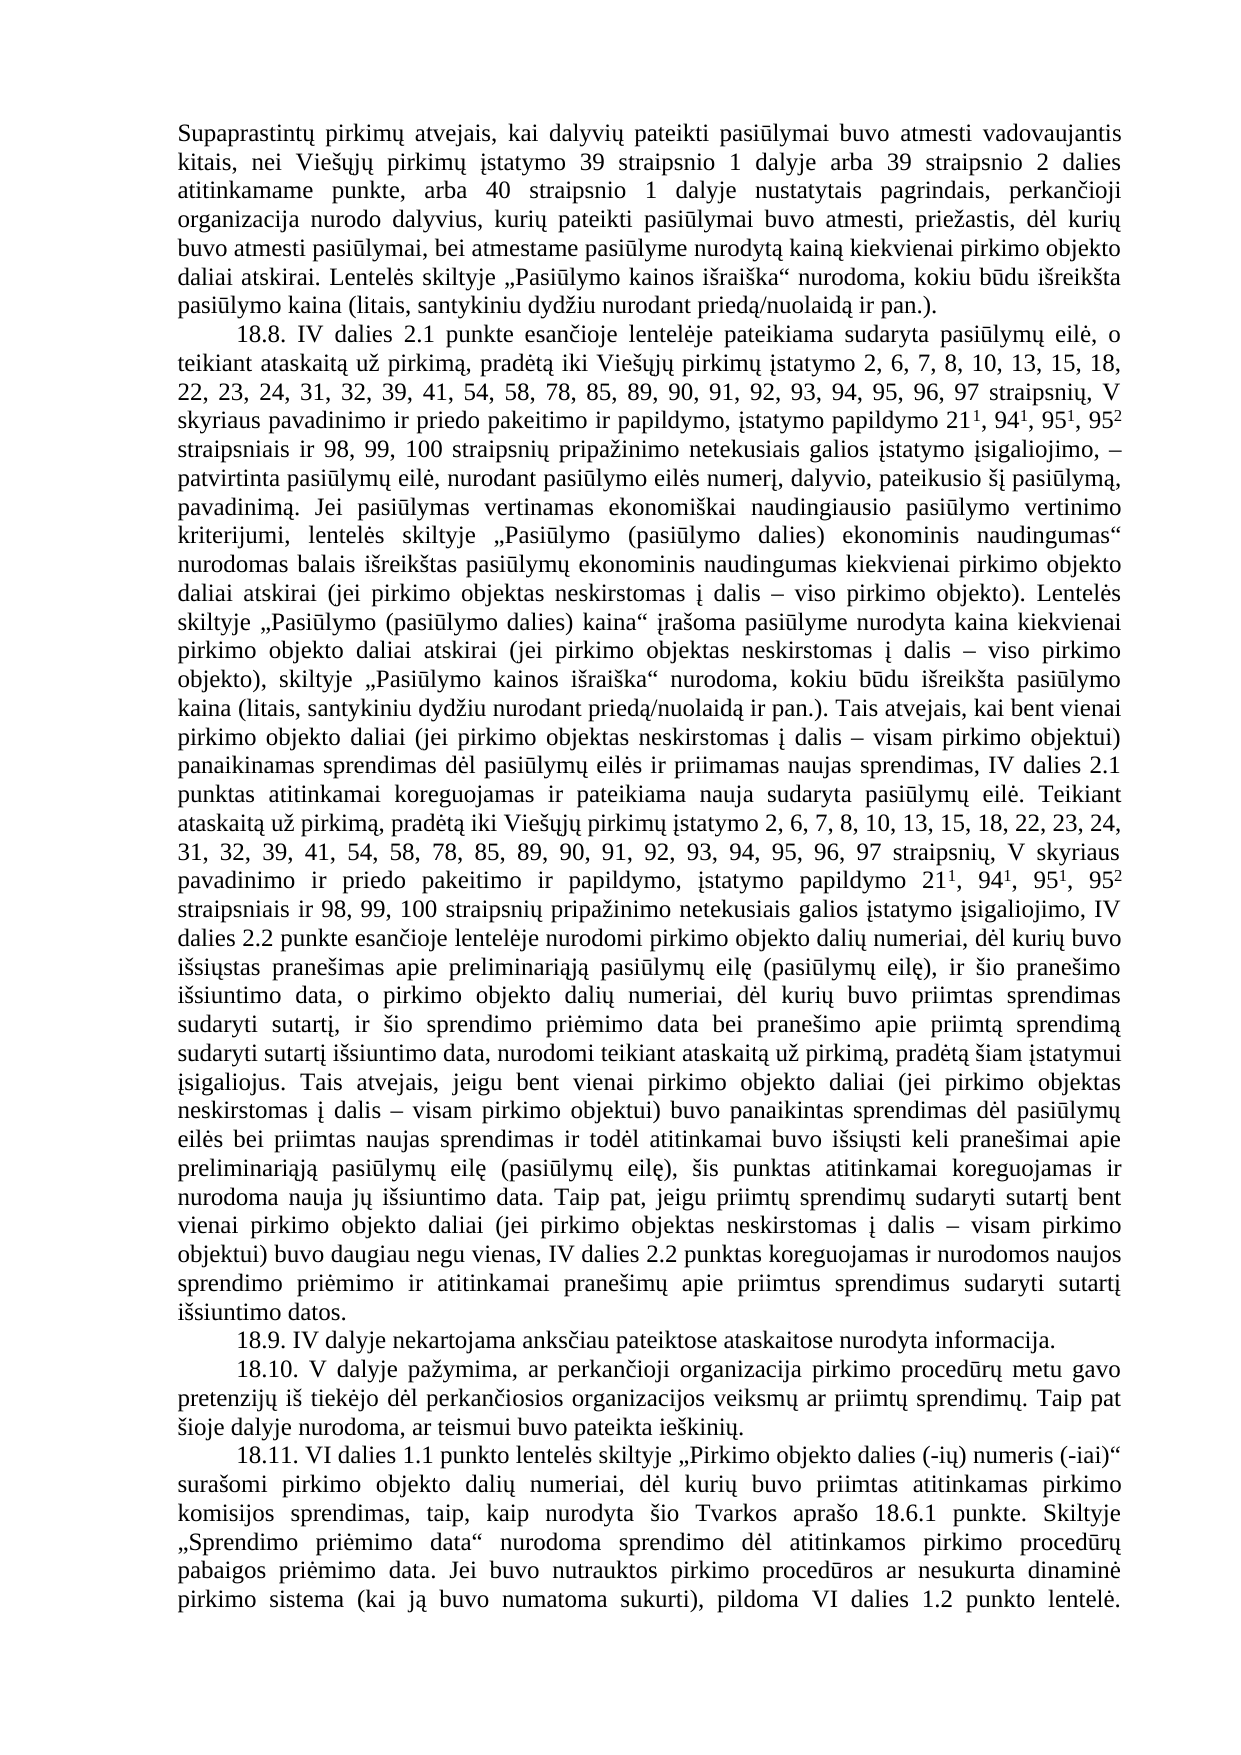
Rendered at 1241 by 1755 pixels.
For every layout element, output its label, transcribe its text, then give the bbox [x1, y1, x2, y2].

text 18.8. IV dalies 2.1 punkte esančioje lentelėje pateikiama sudaryta pasiūlymų eilė, o teikiant ataskaitą už pirkimą, pradėtą iki Viešųjų pirkimų įstatymo 2, 6, 7, 8, 10, 13, 15, 18, 22, 23, 24, 31, 32, 39, 41, 54, 58, 78, 85, 89, 90, 91, 92, 93, 94, 95, 96, 97 straipsnių, V skyriaus pavadinimo ir priedo pakeitimo ir papildymo, įstatymo papildymo 211, 941, 951, 952 straipsniais ir 98, 99, 100 straipsnių pripažinimo netekusiais galios įstatymo įsigaliojimo, – patvirtinta pasiūlymų eilė, nurodant pasiūlymo eilės numerį, dalyvio, pateikusio šį pasiūlymą, pavadinimą. Jei pasiūlymas vertinamas ekonomiškai naudingiausio pasiūlymo vertinimo kriterijumi, lentelės skiltyje „Pasiūlymo (pasiūlymo dalies) ekonominis naudingumas“ nurodomas balais išreikštas pasiūlymų ekonominis naudingumas kiekvienai pirkimo objekto daliai atskirai (jei pirkimo objektas neskirstomas į dalis – viso pirkimo objekto). Lentelės skiltyje „Pasiūlymo (pasiūlymo dalies) kaina“ įrašoma pasiūlyme nurodyta kaina kiekvienai pirkimo objekto daliai atskirai (jei pirkimo objektas neskirstomas į dalis – viso pirkimo objekto), skiltyje „Pasiūlymo kainos išraiška“ nurodoma, kokiu būdu išreikšta pasiūlymo kaina (litais, santykiniu dydžiu nurodant priedą/nuolaidą ir pan.). Tais atvejais, kai bent vienai pirkimo objekto daliai (jei pirkimo objektas neskirstomas į dalis – visam pirkimo objektui) panaikinamas sprendimas dėl pasiūlymų eilės ir priimamas naujas sprendimas, IV dalies 2.1 punktas atitinkamai koreguojamas ir pateikiama nauja sudaryta pasiūlymų eilė. Teikiant ataskaitą už pirkimą, pradėtą iki Viešųjų pirkimų įstatymo 2, 6, 7, 8, 10, 13, 15, 18, 22, 23, 24, 31, 32, 39, 41, 54, 58, 78, 85, 89, 90, 91, 92, 93, 94, 95, 96, 97 straipsnių, V skyriaus pavadinimo ir priedo pakeitimo ir papildymo, įstatymo papildymo 211, 941, 951, 952 straipsniais ir 98, 99, 100 straipsnių pripažinimo netekusiais galios įstatymo įsigaliojimo, IV dalies 2.2 punkte esančioje lentelėje nurodomi pirkimo objekto dalių numeriai, dėl kurių buvo išsiųstas pranešimas apie preliminariąją pasiūlymų eilę (pasiūlymų eilę), ir šio pranešimo išsiuntimo data, o pirkimo objekto dalių numeriai, dėl kurių buvo priimtas sprendimas sudaryti sutartį, ir šio sprendimo priėmimo data bei pranešimo apie priimtą sprendimą sudaryti sutartį išsiuntimo data, nurodomi teikiant ataskaitą už pirkimą, pradėtą šiam įstatymui įsigaliojus. Tais atvejais, jeigu bent vienai pirkimo objekto daliai (jei pirkimo objektas neskirstomas į dalis – visam pirkimo objektui) buvo panaikintas sprendimas dėl pasiūlymų eilės bei priimtas naujas sprendimas ir todėl atitinkamai buvo išsiųsti keli pranešimai apie preliminariąją pasiūlymų eilę (pasiūlymų eilę), šis punktas atitinkamai koreguojamas ir nurodoma nauja jų išsiuntimo data. Taip pat, jeigu priimtų sprendimų sudaryti sutartį bent vienai pirkimo objekto daliai (jei pirkimo objektas neskirstomas į dalis – visam pirkimo objektui) buvo daugiau negu vienas, IV dalies 2.2 punktas koreguojamas ir nurodomos naujos sprendimo priėmimo ir atitinkamai pranešimų apie priimtus sprendimus sudaryti sutartį išsiuntimo datos. [177, 319, 1122, 1326]
text 18.11. VI dalies 1.1 punkto lentelės skiltyje „Pirkimo objekto dalies (-ių) numeris (-iai)“ surašomi pirkimo objekto dalių numeriai, dėl kurių buvo priimtas atitinkamas pirkimo komisijos sprendimas, taip, kaip nurodyta šio Tvarkos aprašo 18.6.1 punkte. Skiltyje „Sprendimo priėmimo data“ nurodoma sprendimo dėl atitinkamos pirkimo procedūrų pabaigos priėmimo data. Jei buvo nutrauktos pirkimo procedūros ar nesukurta dinaminė pirkimo sistema (kai ją buvo numatoma sukurti), pildoma VI dalies 1.2 punkto lentelė. [177, 1441, 1122, 1613]
text 18.10. V dalyje pažymima, ar perkančioji organizacija pirkimo procedūrų metu gavo pretenzijų iš tiekėjo dėl perkančiosios organizacijos veiksmų ar priimtų sprendimų. Taip pat šioje dalyje nurodoma, ar teismui buvo pateikta ieškinių. [177, 1354, 1122, 1441]
text 18.9. IV dalyje nekartojama anksčiau pateiktose ataskaitose nurodyta informacija. [177, 1326, 1122, 1354]
text Supaprastintų pirkimų atvejais, kai dalyvių pateikti pasiūlymai buvo atmesti vadovaujantis kitais, nei Viešųjų pirkimų įstatymo 39 straipsnio 1 dalyje arba 39 straipsnio 2 dalies atitinkamame punkte, arba 40 straipsnio 1 dalyje nustatytais pagrindais, perkančioji organizacija nurodo dalyvius, kurių pateikti pasiūlymai buvo atmesti, priežastis, dėl kurių buvo atmesti pasiūlymai, bei atmestame pasiūlyme nurodytą kainą kiekvienai pirkimo objekto daliai atskirai. Lentelės skiltyje „Pasiūlymo kainos išraiška“ nurodoma, kokiu būdu išreikšta pasiūlymo kaina (litais, santykiniu dydžiu nurodant priedą/nuolaidą ir pan.). [177, 118, 1122, 319]
